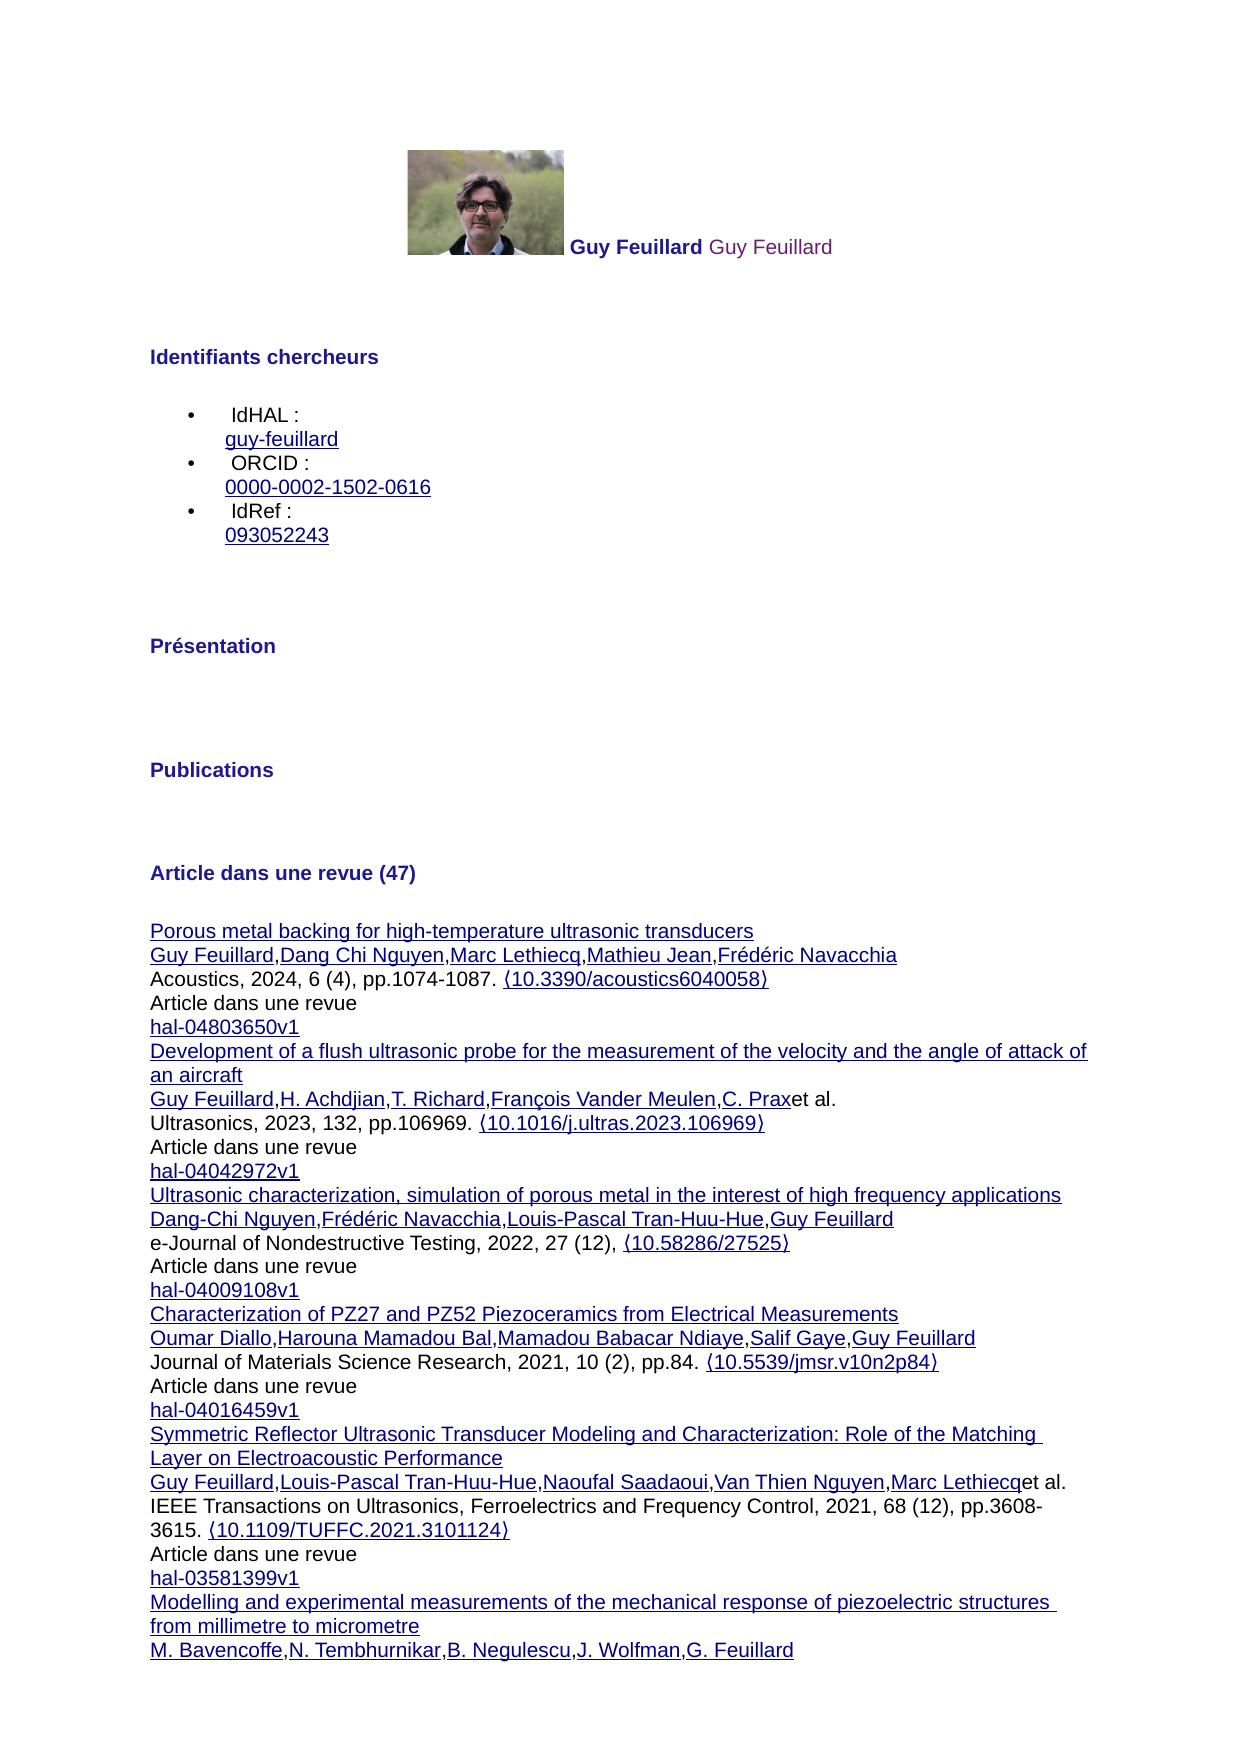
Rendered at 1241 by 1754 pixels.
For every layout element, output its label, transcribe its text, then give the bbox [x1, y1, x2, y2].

list 093052243 [187, 523, 1090, 547]
list guy-feuillard [187, 427, 1090, 451]
list IdRef : [187, 499, 1090, 523]
table_cell Ultrasonic characterization, simulation of porous metal in the interest of high frequency applications Dang-Chi Nguyen,Frédéric Navacchia,Louis-Pascal Tran-Huu-Hue,Guy Feuillard e-Journal of Nondestructive Testing, 2022, 27 (12), ⟨10.58286/27525⟩ Article dans une revue hal-04009108v1 [150, 1183, 1090, 1302]
table_cell Symmetric Reflector Ultrasonic Transducer Modeling and Characterization: Role of the Matching Layer on Electroacoustic Performance Guy Feuillard,Louis-Pascal Tran-Huu-Hue,Naoufal Saadaoui,Van Thien Nguyen,Marc Lethiecqet al. IEEE Transactions on Ultrasonics, Ferroelectrics and Frequency Control, 2021, 68 (12), pp.3608-3615. ⟨10.1109/TUFFC.2021.3101124⟩ Article dans une revue hal-03581399v1 [150, 1422, 1090, 1590]
table_cell Characterization of PZ27 and PZ52 Piezoceramics from Electrical Measurements Oumar Diallo,Harouna Mamadou Bal,Mamadou Babacar Ndiaye,Salif Gaye,Guy Feuillard Journal of Materials Science Research, 2021, 10 (2), pp.84. ⟨10.5539/jmsr.v10n2p84⟩ Article dans une revue hal-04016459v1 [150, 1302, 1090, 1422]
list IdHAL : [187, 403, 1090, 427]
subtitle Publications [150, 757, 1090, 781]
subtitle Article dans une revue (47) [150, 861, 1090, 884]
table_cell Development of a flush ultrasonic probe for the measurement of the velocity and the angle of attack of an aircraft Guy Feuillard,H. Achdjian,T. Richard,François Vander Meulen,C. Praxet al. Ultrasonics, 2023, 132, pp.106969. ⟨10.1016/j.ultras.2023.106969⟩ Article dans une revue hal-04042972v1 [150, 1039, 1090, 1182]
list 0000-0002-1502-0616 [187, 475, 1090, 499]
subtitle Présentation [150, 633, 1090, 657]
subtitle Guy Feuillard Guy Feuillard [150, 150, 1090, 258]
list ORCID : [187, 451, 1090, 475]
table_header Porous metal backing for high-temperature ultrasonic transducers Guy Feuillard,Dang Chi Nguyen,Marc Lethiecq,Mathieu Jean,Frédéric Navacchia Acoustics, 2024, 6 (4), pp.1074-1087. ⟨10.3390/acoustics6040058⟩ Article dans une revue hal-04803650v1 [150, 919, 1090, 1039]
subtitle Identifiants chercheurs [150, 345, 1090, 369]
picture [407, 150, 564, 255]
table_cell Modelling and experimental measurements of the mechanical response of piezoelectric structures from millimetre to micrometre M. Bavencoffe,N. Tembhurnikar,B. Negulescu,J. Wolfman,G. Feuillard [150, 1590, 1090, 1662]
